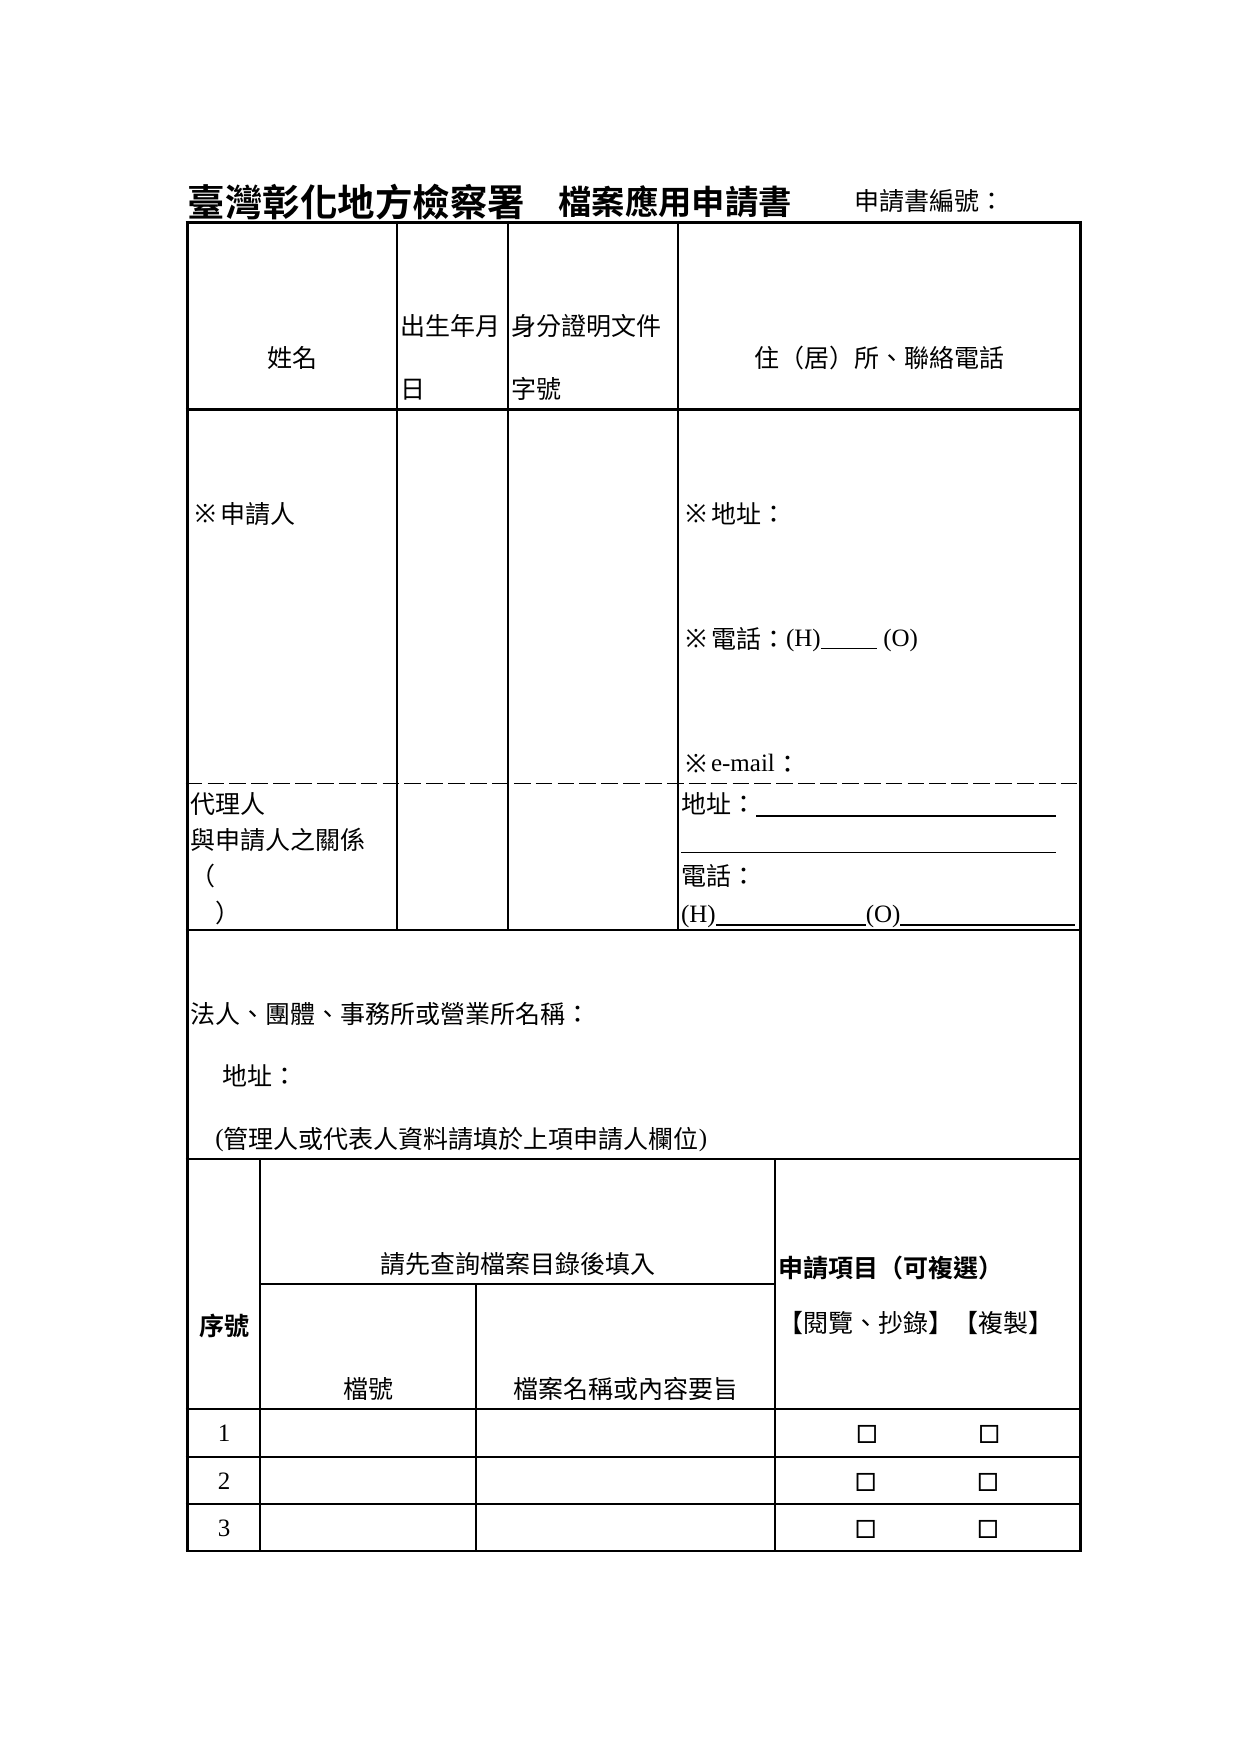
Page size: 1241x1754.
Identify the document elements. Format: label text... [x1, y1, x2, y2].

table_cell ※申請人 [189, 411, 396, 783]
table_cell [398, 783, 507, 929]
table_cell 請先查詢檔案目錄後填入 [261, 1160, 774, 1283]
table_cell   [776, 1505, 1079, 1550]
table_cell [477, 1410, 774, 1456]
table_cell 法人、團體、事務所或營業所名稱： 地址： (管理人或代表人資料請填於上項申請人欄位) [189, 931, 1079, 1158]
table_cell   [776, 1410, 1079, 1456]
table_cell 代理人 與申請人之關係 （ ） [189, 783, 396, 929]
table_header 身分證明文件字號 [509, 224, 677, 408]
table_cell 申請項目（可複選） 【閱覽、抄錄】【複製】 [776, 1160, 1079, 1408]
table_cell 檔案名稱或內容要旨 [477, 1285, 774, 1408]
table_cell 地址： 電話： (H) (O) [679, 783, 1079, 929]
table_cell [477, 1505, 774, 1550]
table_cell   [776, 1458, 1079, 1503]
table_cell [261, 1458, 475, 1503]
table_cell 3 [189, 1505, 259, 1550]
table_cell 序號 [189, 1160, 259, 1408]
table_cell [261, 1410, 475, 1456]
table_header 姓名 [189, 224, 396, 408]
text 臺灣彰化地方檢察署 檔案應用申請書 申請書編號： [187, 158, 1081, 221]
table_cell 檔號 [261, 1285, 475, 1408]
table_cell [398, 411, 507, 783]
table_cell 2 [189, 1458, 259, 1503]
table_header 出生年月日 [398, 224, 507, 408]
table_cell [261, 1505, 475, 1550]
table_cell [509, 411, 677, 783]
table_cell [509, 783, 677, 929]
table_cell [477, 1458, 774, 1503]
table_cell ※地址： ※電話：(H) (O) ※e-mail： [679, 411, 1079, 783]
table_cell 1 [189, 1410, 259, 1456]
table_header 住（居）所、聯絡電話 [679, 224, 1079, 408]
